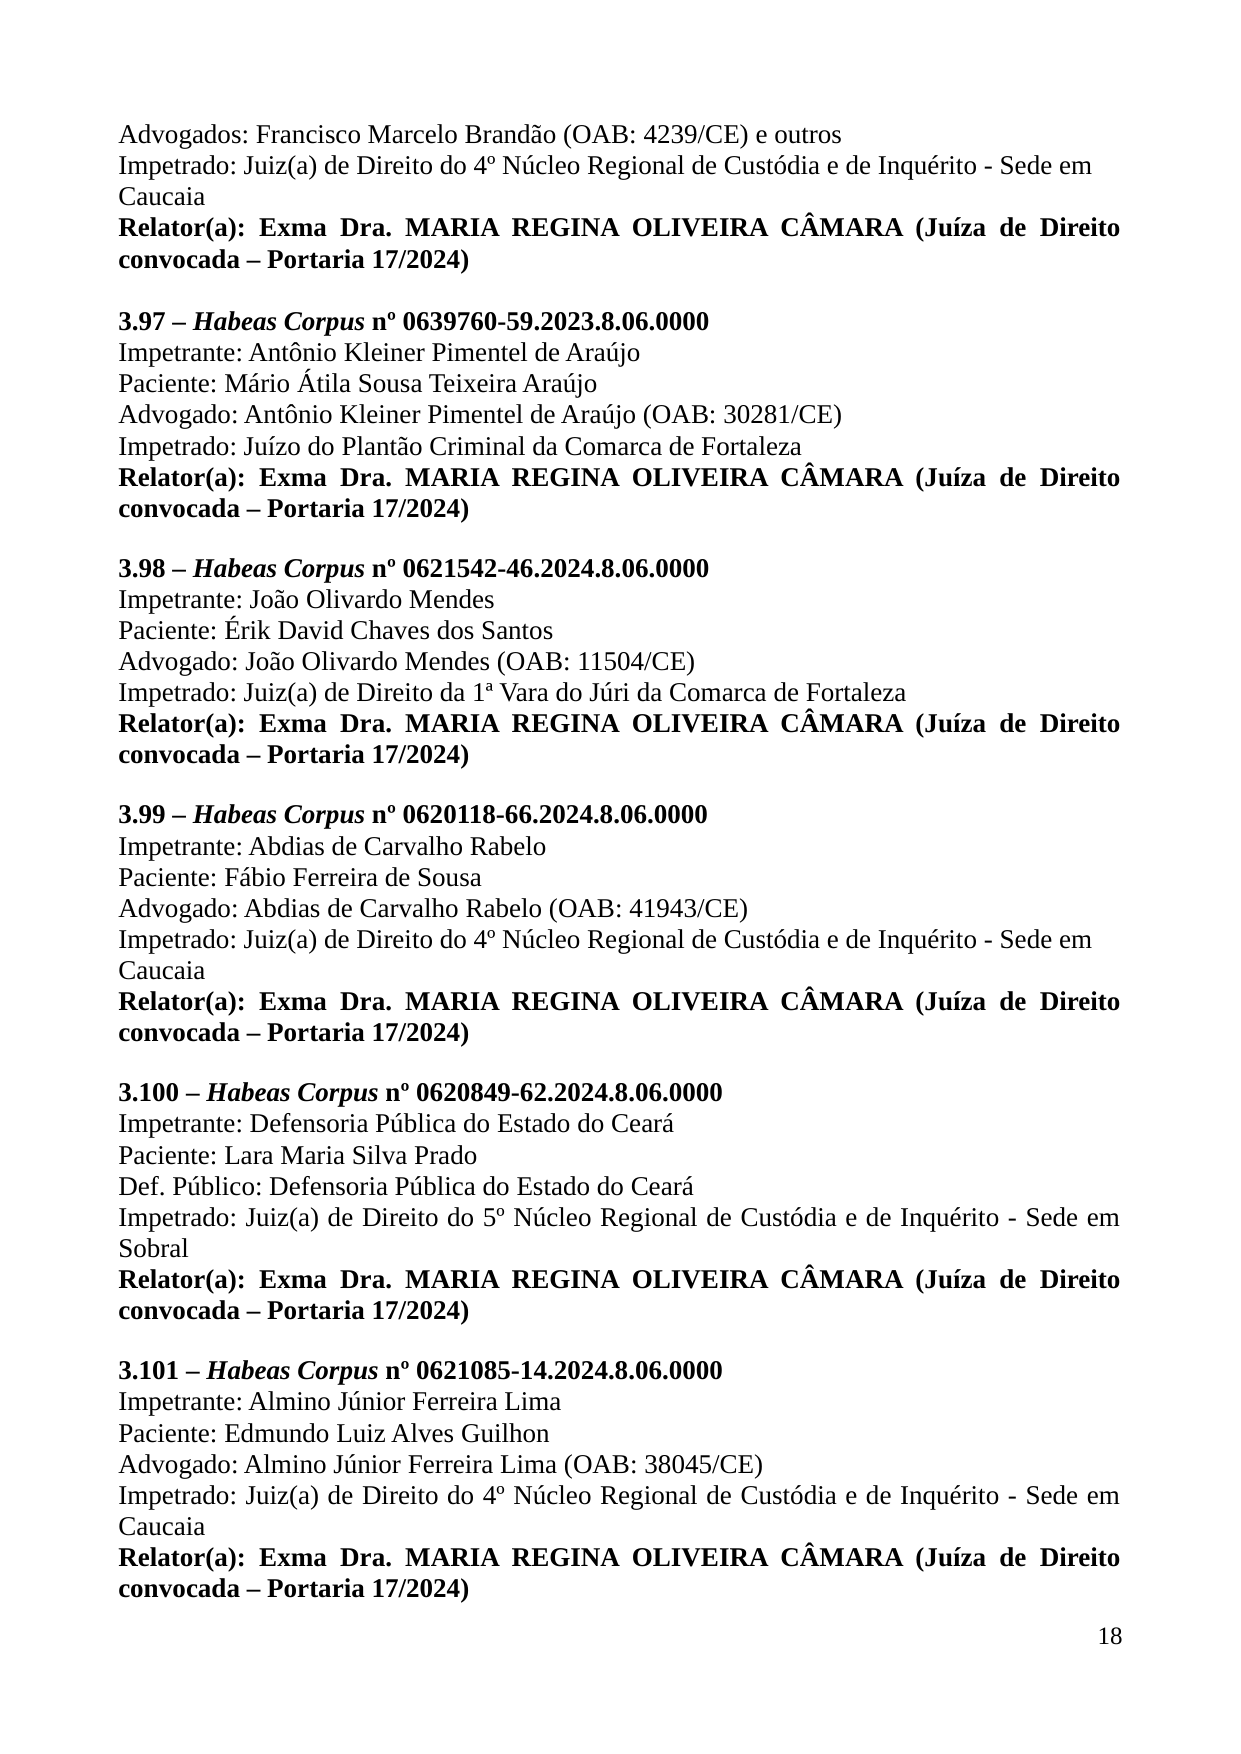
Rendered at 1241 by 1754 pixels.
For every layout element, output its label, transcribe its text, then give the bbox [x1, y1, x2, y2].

text 3.101 – Habeas Corpus nº 0621085-14.2024.8.06.0000 [118, 1354, 1122, 1386]
text Relator(a): Exma Dra. MARIA REGINA OLIVEIRA CÂMARA (Juíza de Direito convocada – Portaria 17/2024) [118, 461, 1122, 523]
text 3.99 – Habeas Corpus nº 0620118-66.2024.8.06.0000 [118, 798, 1122, 830]
text 3.100 – Habeas Corpus nº 0620849-62.2024.8.06.0000 [118, 1076, 1122, 1108]
text Impetrado: Juízo do Plantão Criminal da Comarca de Fortaleza [118, 429, 1122, 461]
text Impetrado: Juiz(a) de Direito do 5º Núcleo Regional de Custódia e de Inquérito - Sede em Sobral [118, 1201, 1122, 1263]
text 3.97 – Habeas Corpus nº 0639760-59.2023.8.06.0000 [118, 305, 1122, 336]
text 3.98 – Habeas Corpus nº 0621542-46.2024.8.06.0000 [118, 552, 1122, 583]
text Caucaia [118, 954, 1122, 985]
text Impetrado: Juiz(a) de Direito do 4º Núcleo Regional de Custódia e de Inquérito - Sede em Caucaia [118, 1479, 1122, 1541]
text Paciente: Lara Maria Silva Prado [118, 1139, 1122, 1170]
text Paciente: Mário Átila Sousa Teixeira Araújo [118, 367, 1122, 398]
text Impetrante: Antônio Kleiner Pimentel de Araújo [118, 336, 1122, 367]
text Relator(a): Exma Dra. MARIA REGINA OLIVEIRA CÂMARA (Juíza de Direito convocada – Portaria 17/2024) [118, 707, 1122, 770]
text Paciente: Edmundo Luiz Alves Guilhon [118, 1417, 1122, 1448]
text Impetrado: Juiz(a) de Direito da 1ª Vara do Júri da Comarca de Fortaleza [118, 676, 1122, 707]
text Paciente: Fábio Ferreira de Sousa [118, 861, 1122, 892]
text Def. Público: Defensoria Pública do Estado do Ceará [118, 1170, 1122, 1201]
text Paciente: Érik David Chaves dos Santos [118, 614, 1122, 645]
text Relator(a): Exma Dra. MARIA REGINA OLIVEIRA CÂMARA (Juíza de Direito convocada – Portaria 17/2024) [118, 212, 1122, 274]
text Advogado: João Olivardo Mendes (OAB: 11504/CE) [118, 645, 1122, 676]
text Advogado: Almino Júnior Ferreira Lima (OAB: 38045/CE) [118, 1448, 1122, 1479]
text Advogados: Francisco Marcelo Brandão (OAB: 4239/CE) e outros [118, 118, 1122, 149]
text Impetrado: Juiz(a) de Direito do 4º Núcleo Regional de Custódia e de Inquérito - Sede em [118, 149, 1122, 180]
text Impetrante: Almino Júnior Ferreira Lima [118, 1386, 1122, 1417]
text Advogado: Antônio Kleiner Pimentel de Araújo (OAB: 30281/CE) [118, 398, 1122, 429]
text Caucaia [118, 180, 1122, 212]
text Impetrante: Defensoria Pública do Estado do Ceará [118, 1108, 1122, 1139]
text Impetrado: Juiz(a) de Direito do 4º Núcleo Regional de Custódia e de Inquérito - Sede em [118, 923, 1122, 954]
text Relator(a): Exma Dra. MARIA REGINA OLIVEIRA CÂMARA (Juíza de Direito convocada – Portaria 17/2024) [118, 1541, 1122, 1603]
text Impetrante: Abdias de Carvalho Rabelo [118, 830, 1122, 861]
text Impetrante: João Olivardo Mendes [118, 583, 1122, 614]
text Relator(a): Exma Dra. MARIA REGINA OLIVEIRA CÂMARA (Juíza de Direito convocada – Portaria 17/2024) [118, 985, 1122, 1048]
text Advogado: Abdias de Carvalho Rabelo (OAB: 41943/CE) [118, 892, 1122, 923]
text Relator(a): Exma Dra. MARIA REGINA OLIVEIRA CÂMARA (Juíza de Direito convocada – Portaria 17/2024) [118, 1263, 1122, 1326]
